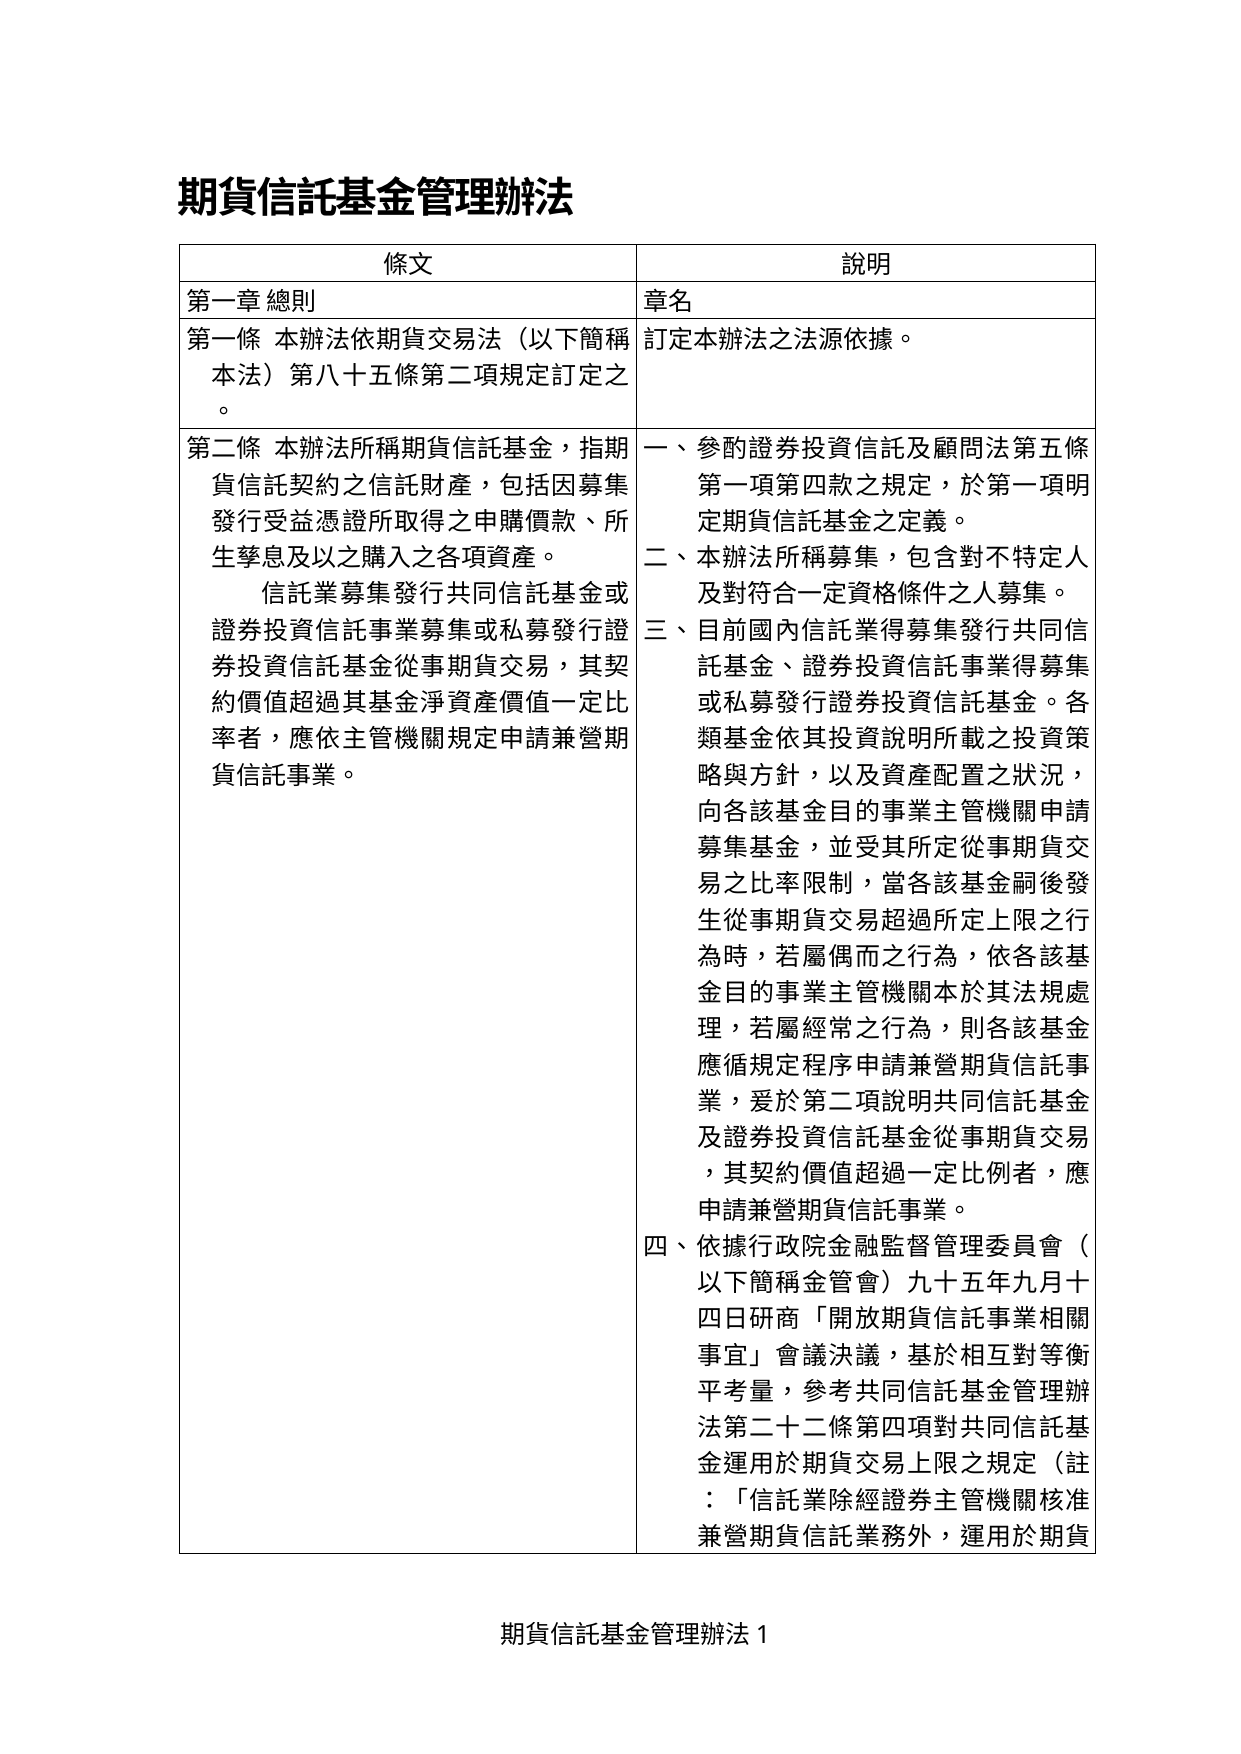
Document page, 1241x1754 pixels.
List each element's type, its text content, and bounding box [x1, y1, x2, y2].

table_cell 章名 [637, 282, 1095, 318]
table_cell 第一章 總則 [180, 282, 636, 318]
table_header 說明 [637, 245, 1095, 281]
table_cell 第二條 本辦法所稱期貨信託基金，指期貨信託契約之信託財產，包括因募集發行受益憑證所取得之申購價款、所生孳息及以之購入之各項資產。 信託業募集發行共同信託基金或證券投資信託事業募集或私募發行證券投資信託基金從事期貨交易，其契約價值超過其基金淨資產價值一定比率者，應依主管機關規定申請兼營期貨信託事業。 [180, 429, 636, 1553]
text 期貨信託基金管理辦法 [177, 164, 1092, 225]
table_cell 訂定本辦法之法源依據。 [637, 319, 1095, 428]
table_cell 第一條 本辦法依期貨交易法（以下簡稱本法）第八十五條第二項規定訂定之。 [180, 319, 636, 428]
table_header 條文 [180, 245, 636, 281]
table_cell 一、參酌證券投資信託及顧問法第五條第一項第四款之規定，於第一項明定期貨信託基金之定義。 二、本辦法所稱募集，包含對不特定人及對符合一定資格條件之人募集。 三、目前國內信託業得募集發行共同信託基金、證券投資信託事業得募集或私募發行證券投資信託基金。各類基金依其投資說明所載之投資策略與方針，以及資產配置之狀況，向各該基金目的事業主管機關申請募集基金，並受其所定從事期貨交易之比率限制，當各該基金嗣後發生從事期貨交易超過所定上限之行為時，若屬偶而之行為，依各該基金目的事業主管機關本於其法規處理，若屬經常之行為，則各該基金應循規定程序申請兼營期貨信託事業，爰於第二項說明共同信託基金及證券投資信託基金從事期貨交易，其契約價值超過一定比例者，應申請兼營期貨信託事業。 四、依據行政院金融監督管理委員會（以下簡稱金管會）九十五年九月十四日研商「開放期貨信託事業相關事宜」會議決議，基於相互對等衡平考量，參考共同信託基金管理辦法第二十二條第四項對共同信託基金運用於期貨交易上限之規定（註：「信託業除經證券主管機關核准兼營期貨信託業務外，運用於期貨 [637, 429, 1095, 1553]
